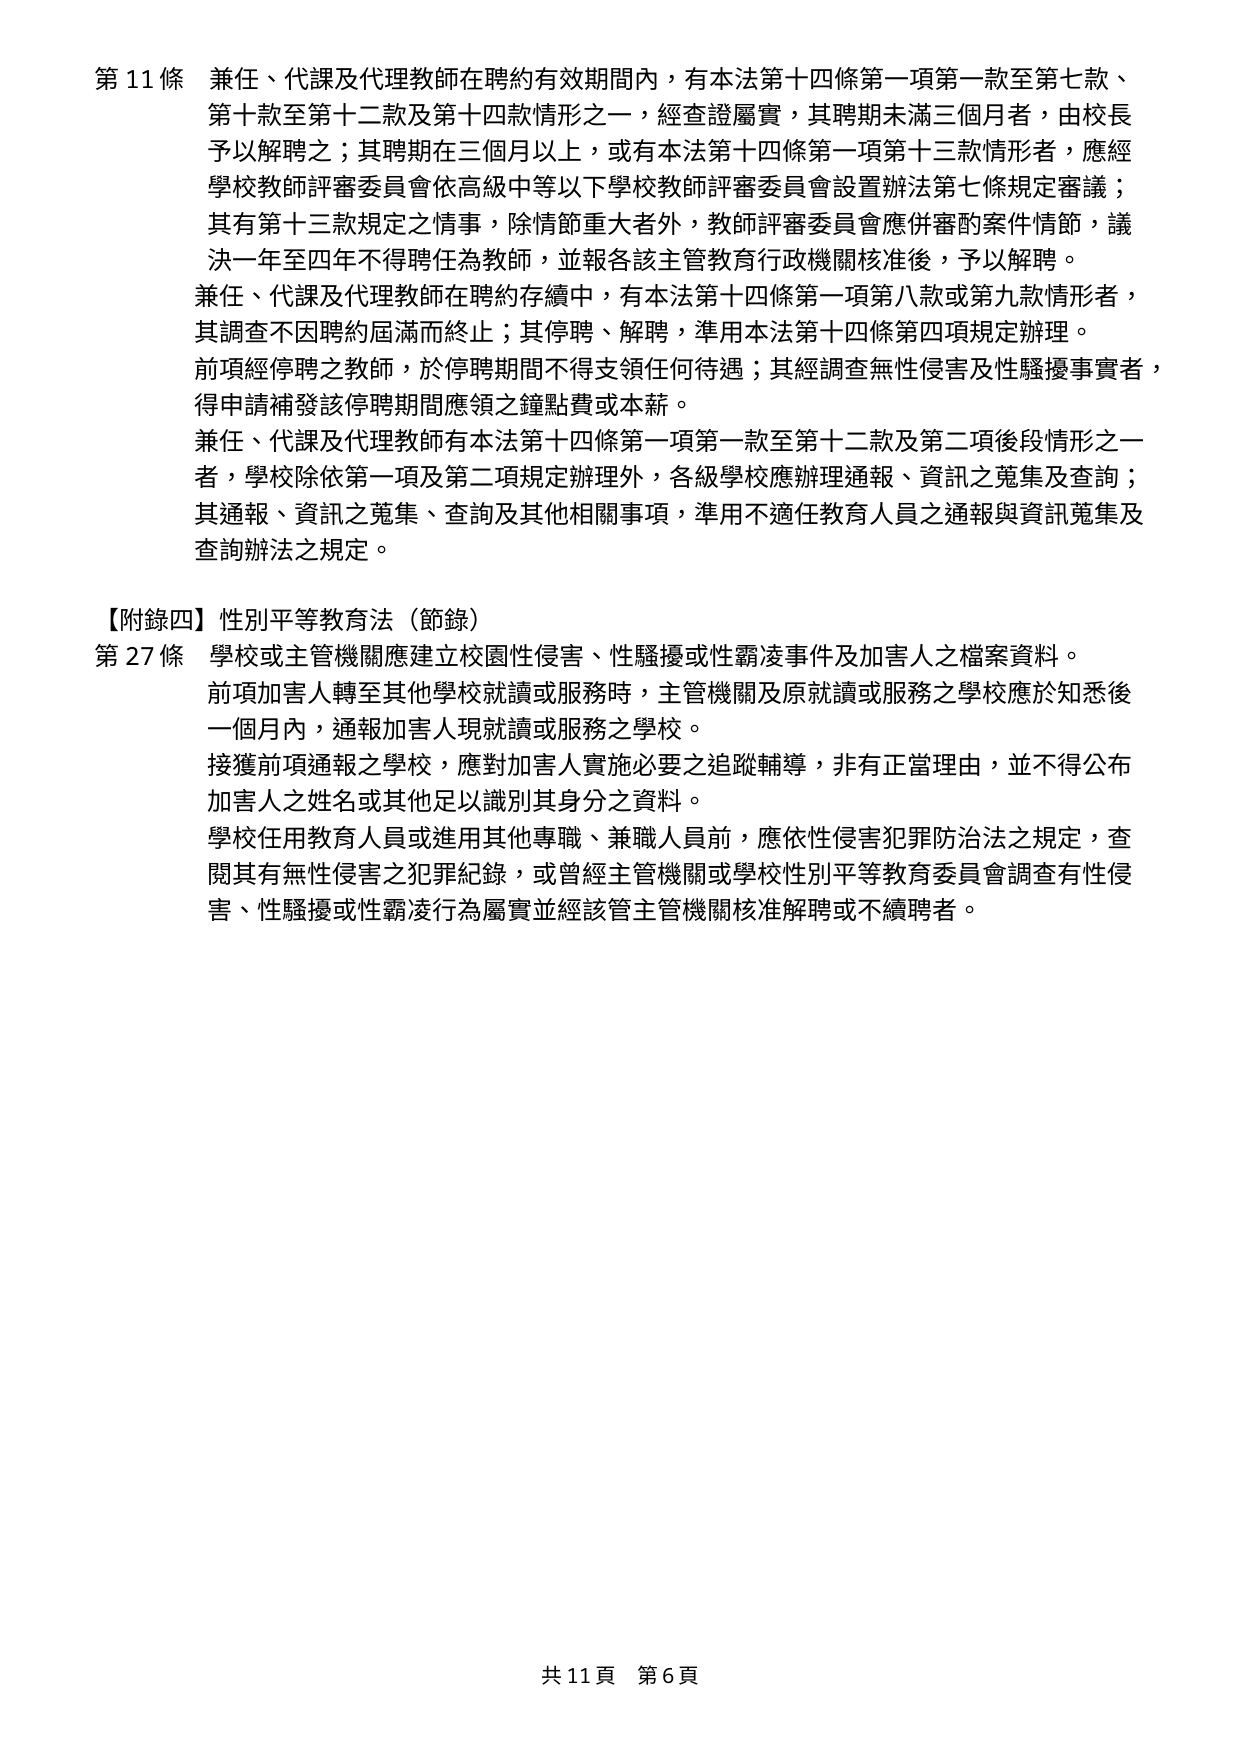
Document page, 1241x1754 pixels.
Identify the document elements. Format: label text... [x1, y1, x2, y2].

text 兼任、代課及代理教師有本法第十四條第一項第一款至第十二款及第二項後段情形之一者，學校除依第一項及第二項規定辦理外，各級學校應辦理通報、資訊之蒐集及查詢；其通報、資訊之蒐集、查詢及其他相關事項，準用不適任教育人員之通報與資訊蒐集及查詢辦法之規定。 [194, 422, 1146, 567]
text 學校任用教育人員或進用其他專職、兼職人員前，應依性侵害犯罪防治法之規定，查閱其有無性侵害之犯罪紀錄，或曾經主管機關或學校性別平等教育委員會調查有性侵害、性騷擾或性霸凌行為屬實並經該管主管機關核准解聘或不續聘者。 [207, 818, 1146, 927]
text 第11條 兼任、代課及代理教師在聘約有效期間內，有本法第十四條第一項第一款至第七款、第十款至第十二款及第十四款情形之一，經查證屬實，其聘期未滿三個月者，由校長予以解聘之；其聘期在三個月以上，或有本法第十四條第一項第十三款情形者，應經學校教師評審委員會依高級中等以下學校教師評審委員會設置辦法第七條規定審議；其有第十三款規定之情事，除情節重大者外，教師評審委員會應併審酌案件情節，議決一年至四年不得聘任為教師，並報各該主管教育行政機關核准後，予以解聘。 [94, 59, 1146, 277]
text 接獲前項通報之學校，應對加害人實施必要之追蹤輔導，非有正當理由，並不得公布加害人之姓名或其他足以識別其身分之資料。 [207, 746, 1146, 818]
text 第27條 學校或主管機關應建立校園性侵害、性騷擾或性霸凌事件及加害人之檔案資料。 [94, 637, 1146, 673]
text 兼任、代課及代理教師在聘約存續中，有本法第十四條第一項第八款或第九款情形者，其調查不因聘約屆滿而終止；其停聘、解聘，準用本法第十四條第四項規定辦理。 [194, 277, 1146, 349]
text 【附錄四】性別平等教育法（節錄） [94, 601, 1146, 637]
text 前項經停聘之教師，於停聘期間不得支領任何待遇；其經調查無性侵害及性騷擾事實者，得申請補發該停聘期間應領之鐘點費或本薪。 [194, 349, 1146, 422]
text 前項加害人轉至其他學校就讀或服務時，主管機關及原就讀或服務之學校應於知悉後一個月內，通報加害人現就讀或服務之學校。 [207, 673, 1146, 746]
